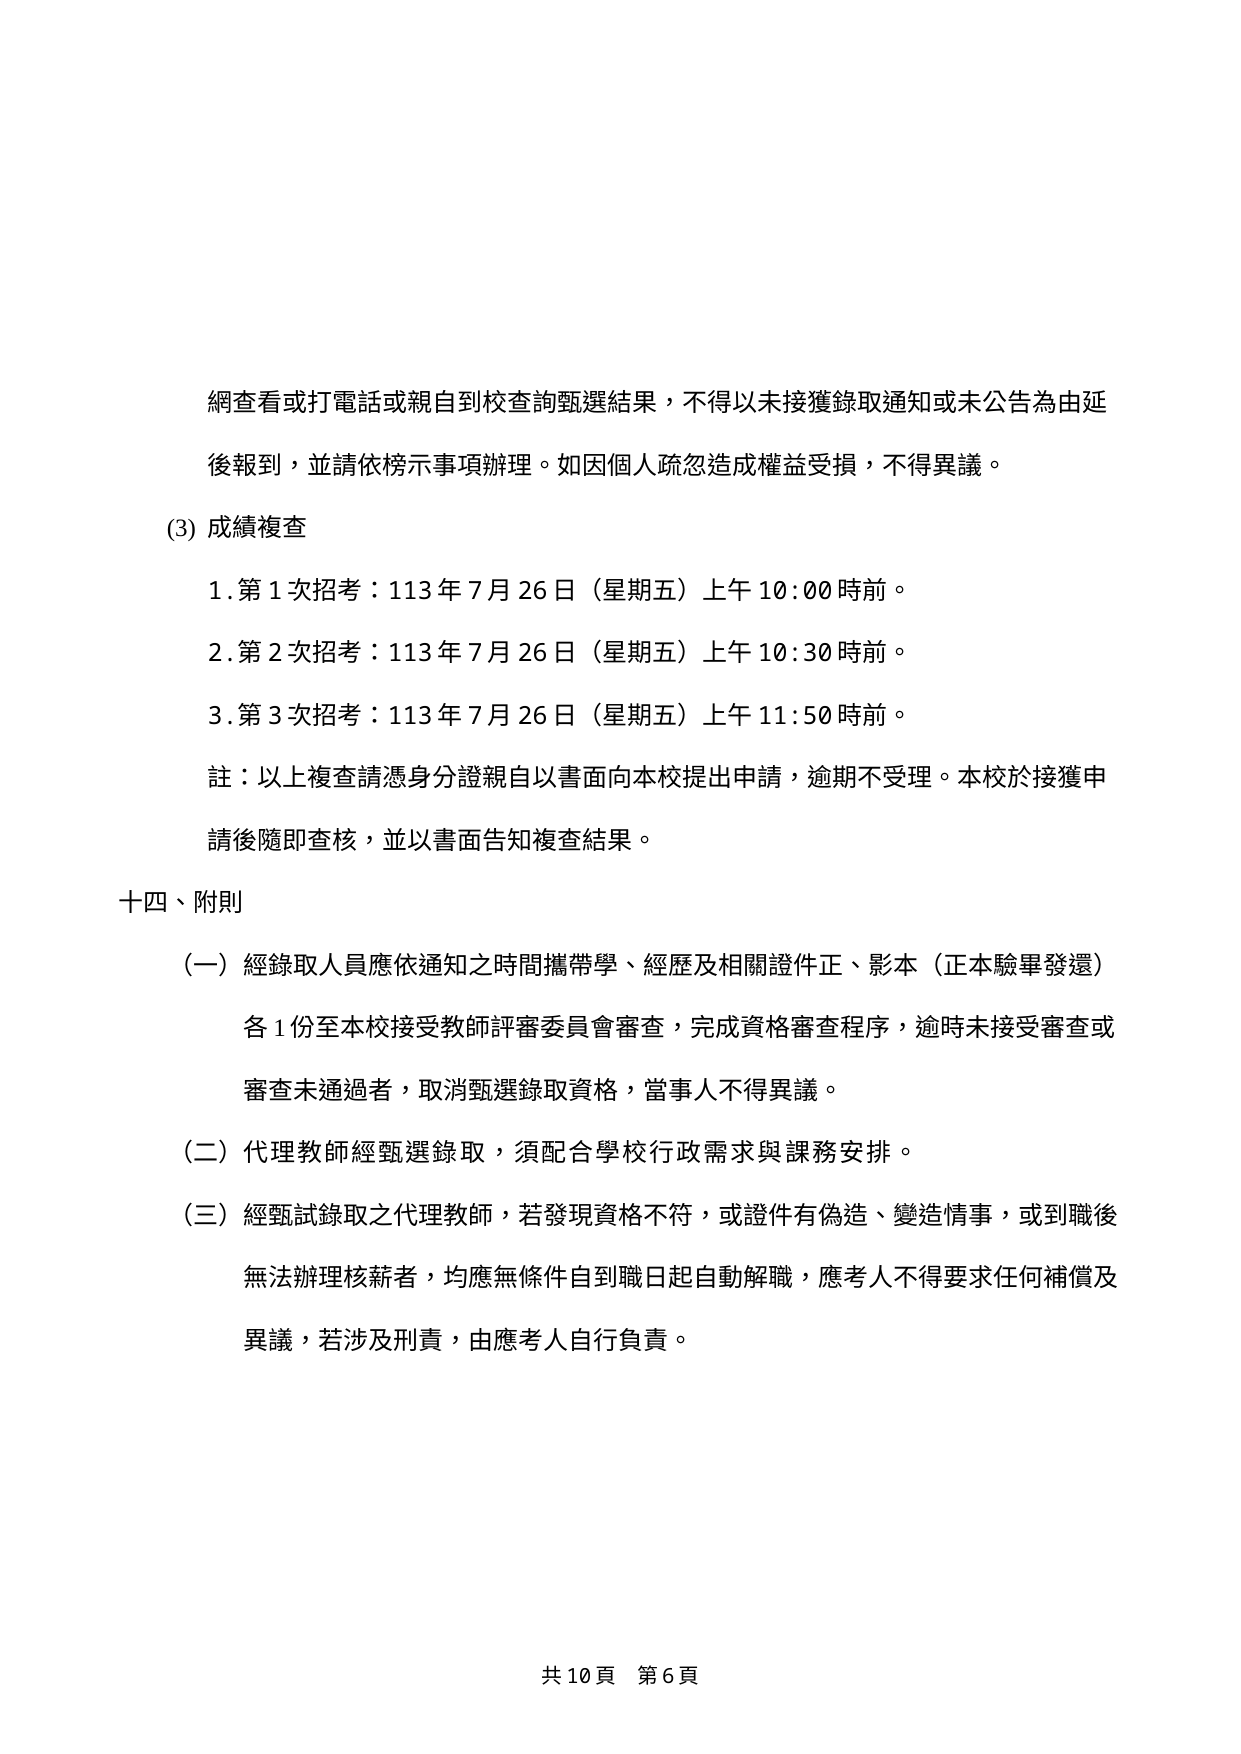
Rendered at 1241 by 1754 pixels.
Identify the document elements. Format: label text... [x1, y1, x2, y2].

text （二）代理教師經甄選錄取，須配合學校行政需求與課務安排。 [168, 1109, 1122, 1172]
text 2.第2次招考：113年7月26日（星期五）上午10:30時前。 [207, 609, 1122, 672]
text 3.第3次招考：113年7月26日（星期五）上午11:50時前。 [207, 672, 1122, 734]
text 1.第1次招考：113年7月26日（星期五）上午10:00時前。 [207, 547, 1122, 609]
list 成績複查 [167, 484, 1122, 547]
text 十四、附則 [118, 859, 1122, 922]
text （三）經甄試錄取之代理教師，若發現資格不符，或證件有偽造、變造情事，或到職後無法辦理核薪者，均應無條件自到職日起自動解職，應考人不得要求任何補償及異議，若涉及刑責，由應考人自行負責。 [168, 1172, 1122, 1359]
text 網查看或打電話或親自到校查詢甄選結果，不得以未接獲錄取通知或未公告為由延後報到，並請依榜示事項辦理。如因個人疏忽造成權益受損，不得異議。 [207, 359, 1122, 484]
text （一）經錄取人員應依通知之時間攜帶學、經歷及相關證件正、影本（正本驗畢發還）各1份至本校接受教師評審委員會審查，完成資格審查程序，逾時未接受審查或審查未通過者，取消甄選錄取資格，當事人不得異議。 [168, 922, 1122, 1109]
text 註：以上複查請憑身分證親自以書面向本校提出申請，逾期不受理。本校於接獲申請後隨即查核，並以書面告知複查結果。 [207, 734, 1122, 859]
